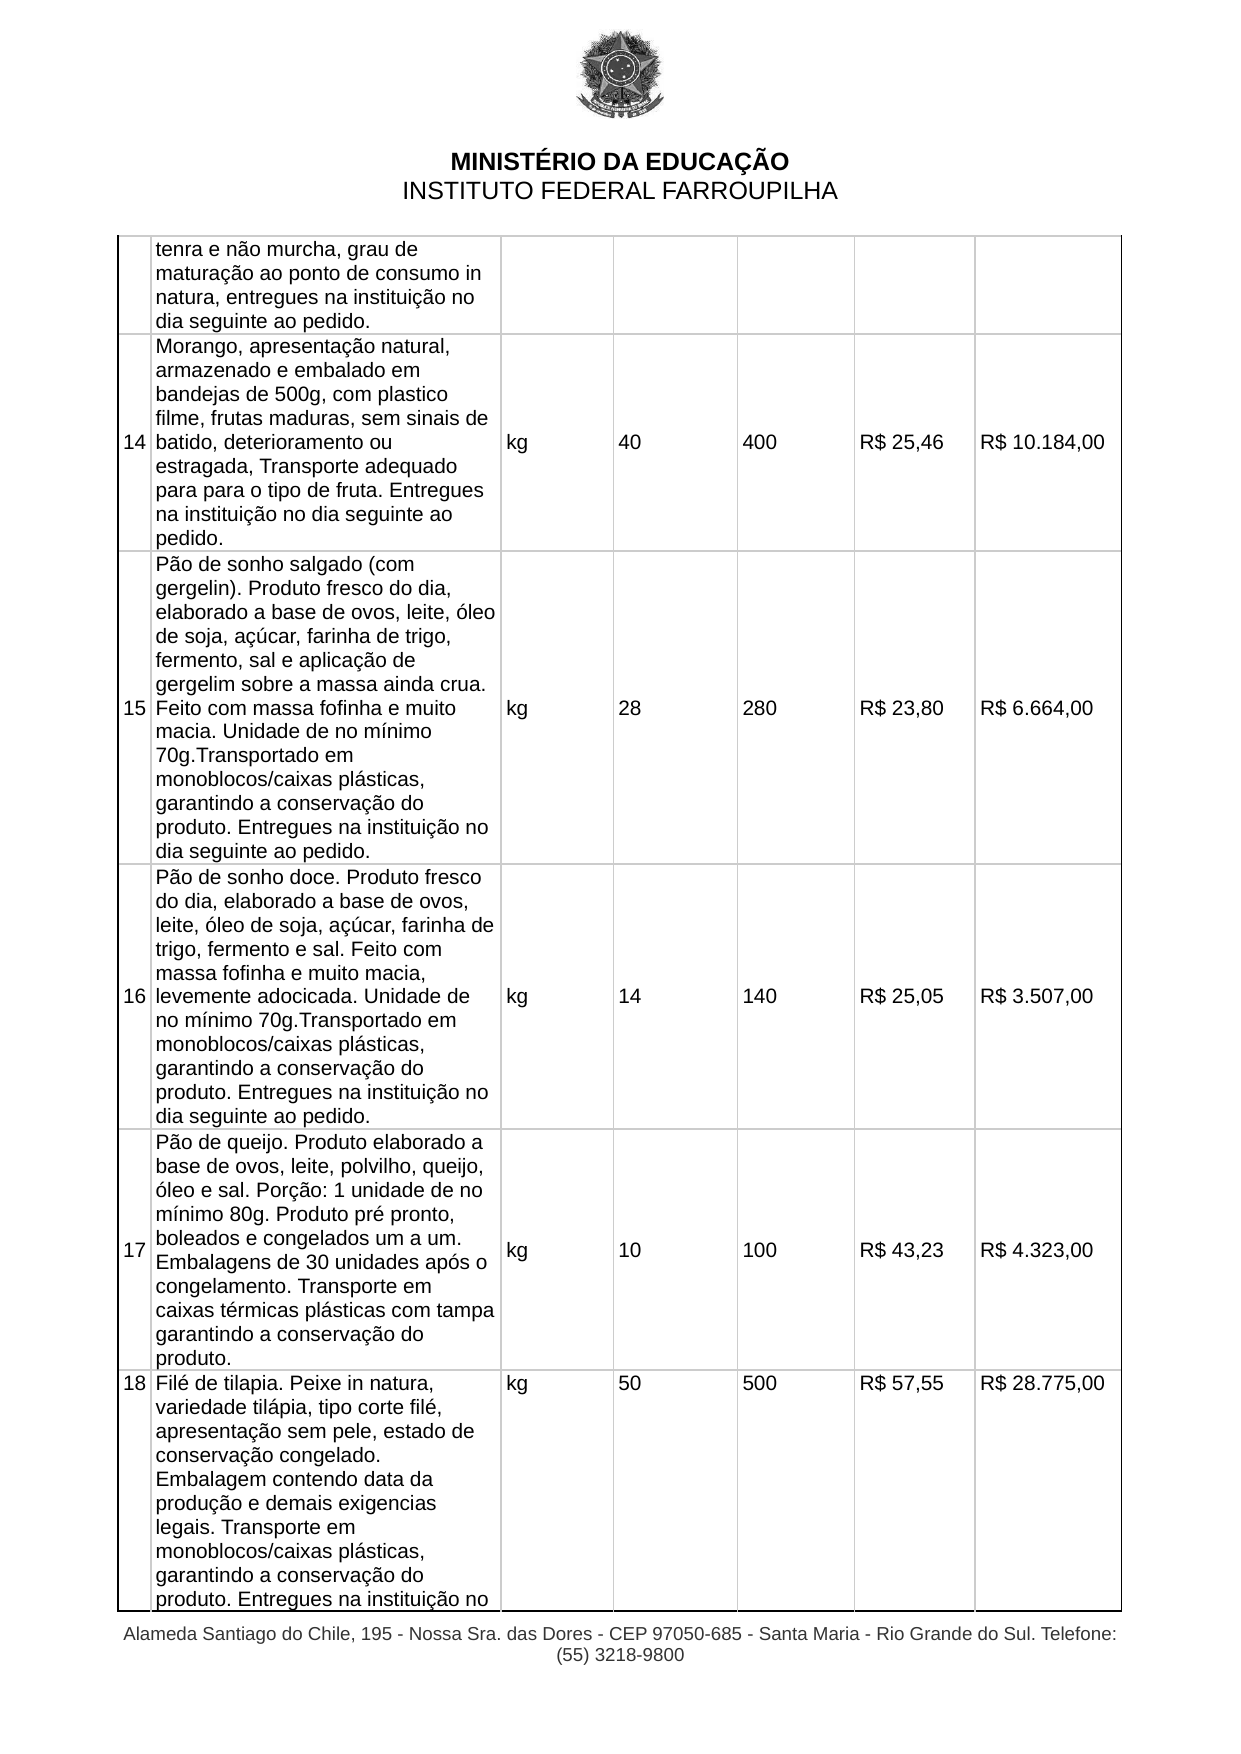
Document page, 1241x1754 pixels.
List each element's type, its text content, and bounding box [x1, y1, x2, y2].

table_cell R$ 6.664,00 [976, 552, 1121, 863]
table_cell 50 [614, 1371, 737, 1610]
table_cell 400 [738, 335, 854, 550]
table_cell Filé de tilapia. Peixe in natura, variedade tilápia, tipo corte filé, apresentação sem pele, estado de conservação congelado. Embalagem contendo data da produção e demais exigencias legais. Transporte em monoblocos/caixas plásticas, garantindo a conservação do produto. Entregues na instituição no [152, 1371, 500, 1610]
table_cell kg [502, 335, 613, 550]
table_cell R$ 4.323,00 [976, 1130, 1121, 1369]
table_cell kg [502, 1371, 613, 1610]
table_cell 18 [119, 1371, 150, 1610]
table_cell Pão de sonho salgado (com gergelin). Produto fresco do dia, elaborado a base de ovos, leite, óleo de soja, açúcar, farinha de trigo, fermento, sal e aplicação de gergelim sobre a massa ainda crua. Feito com massa fofinha e muito macia. Unidade de no mínimo 70g.Transportado em monoblocos/caixas plásticas, garantindo a conservação do produto. Entregues na instituição no dia seguinte ao pedido. [152, 552, 500, 863]
table_cell R$ 23,80 [855, 552, 974, 863]
table_cell Pão de sonho doce. Produto fresco do dia, elaborado a base de ovos, leite, óleo de soja, açúcar, farinha de trigo, fermento e sal. Feito com massa fofinha e muito macia, levemente adocicada. Unidade de no mínimo 70g.Transportado em monoblocos/caixas plásticas, garantindo a conservação do produto. Entregues na instituição no dia seguinte ao pedido. [152, 865, 500, 1128]
table_cell [855, 237, 974, 333]
table_cell R$ 28.775,00 [976, 1371, 1121, 1610]
table_cell R$ 25,05 [855, 865, 974, 1128]
table_cell kg [502, 865, 613, 1128]
table_cell kg [502, 1130, 613, 1369]
table_cell R$ 43,23 [855, 1130, 974, 1369]
table_cell 14 [614, 865, 737, 1128]
table_cell tenra e não murcha, grau de maturação ao ponto de consumo in natura, entregues na instituição no dia seguinte ao pedido. [152, 237, 500, 333]
table_cell R$ 3.507,00 [976, 865, 1121, 1128]
table_cell [502, 237, 613, 333]
table_cell 28 [614, 552, 737, 863]
table_cell 10 [614, 1130, 737, 1369]
table_cell 17 [119, 1130, 150, 1369]
table_cell R$ 25,46 [855, 335, 974, 550]
table_cell 40 [614, 335, 737, 550]
table_cell [738, 237, 854, 333]
table_cell 16 [119, 865, 150, 1128]
table_cell 280 [738, 552, 854, 863]
table_cell kg [502, 552, 613, 863]
table_cell 15 [119, 552, 150, 863]
table_cell 500 [738, 1371, 854, 1610]
table_cell R$ 10.184,00 [976, 335, 1121, 550]
table_cell R$ 57,55 [855, 1371, 974, 1610]
table_cell Morango, apresentação natural, armazenado e embalado em bandejas de 500g, com plastico filme, frutas maduras, sem sinais de batido, deterioramento ou estragada, Transporte adequado para para o tipo de fruta. Entregues na instituição no dia seguinte ao pedido. [152, 335, 500, 550]
table_cell 14 [119, 335, 150, 550]
table_cell 140 [738, 865, 854, 1128]
table_cell [119, 237, 150, 333]
table_cell Pão de queijo. Produto elaborado a base de ovos, leite, polvilho, queijo, óleo e sal. Porção: 1 unidade de no mínimo 80g. Produto pré pronto, boleados e congelados um a um. Embalagens de 30 unidades após o congelamento. Transporte em caixas térmicas plásticas com tampa garantindo a conservação do produto. [152, 1130, 500, 1369]
table_cell [976, 237, 1121, 333]
table_cell [614, 237, 737, 333]
table_cell 100 [738, 1130, 854, 1369]
